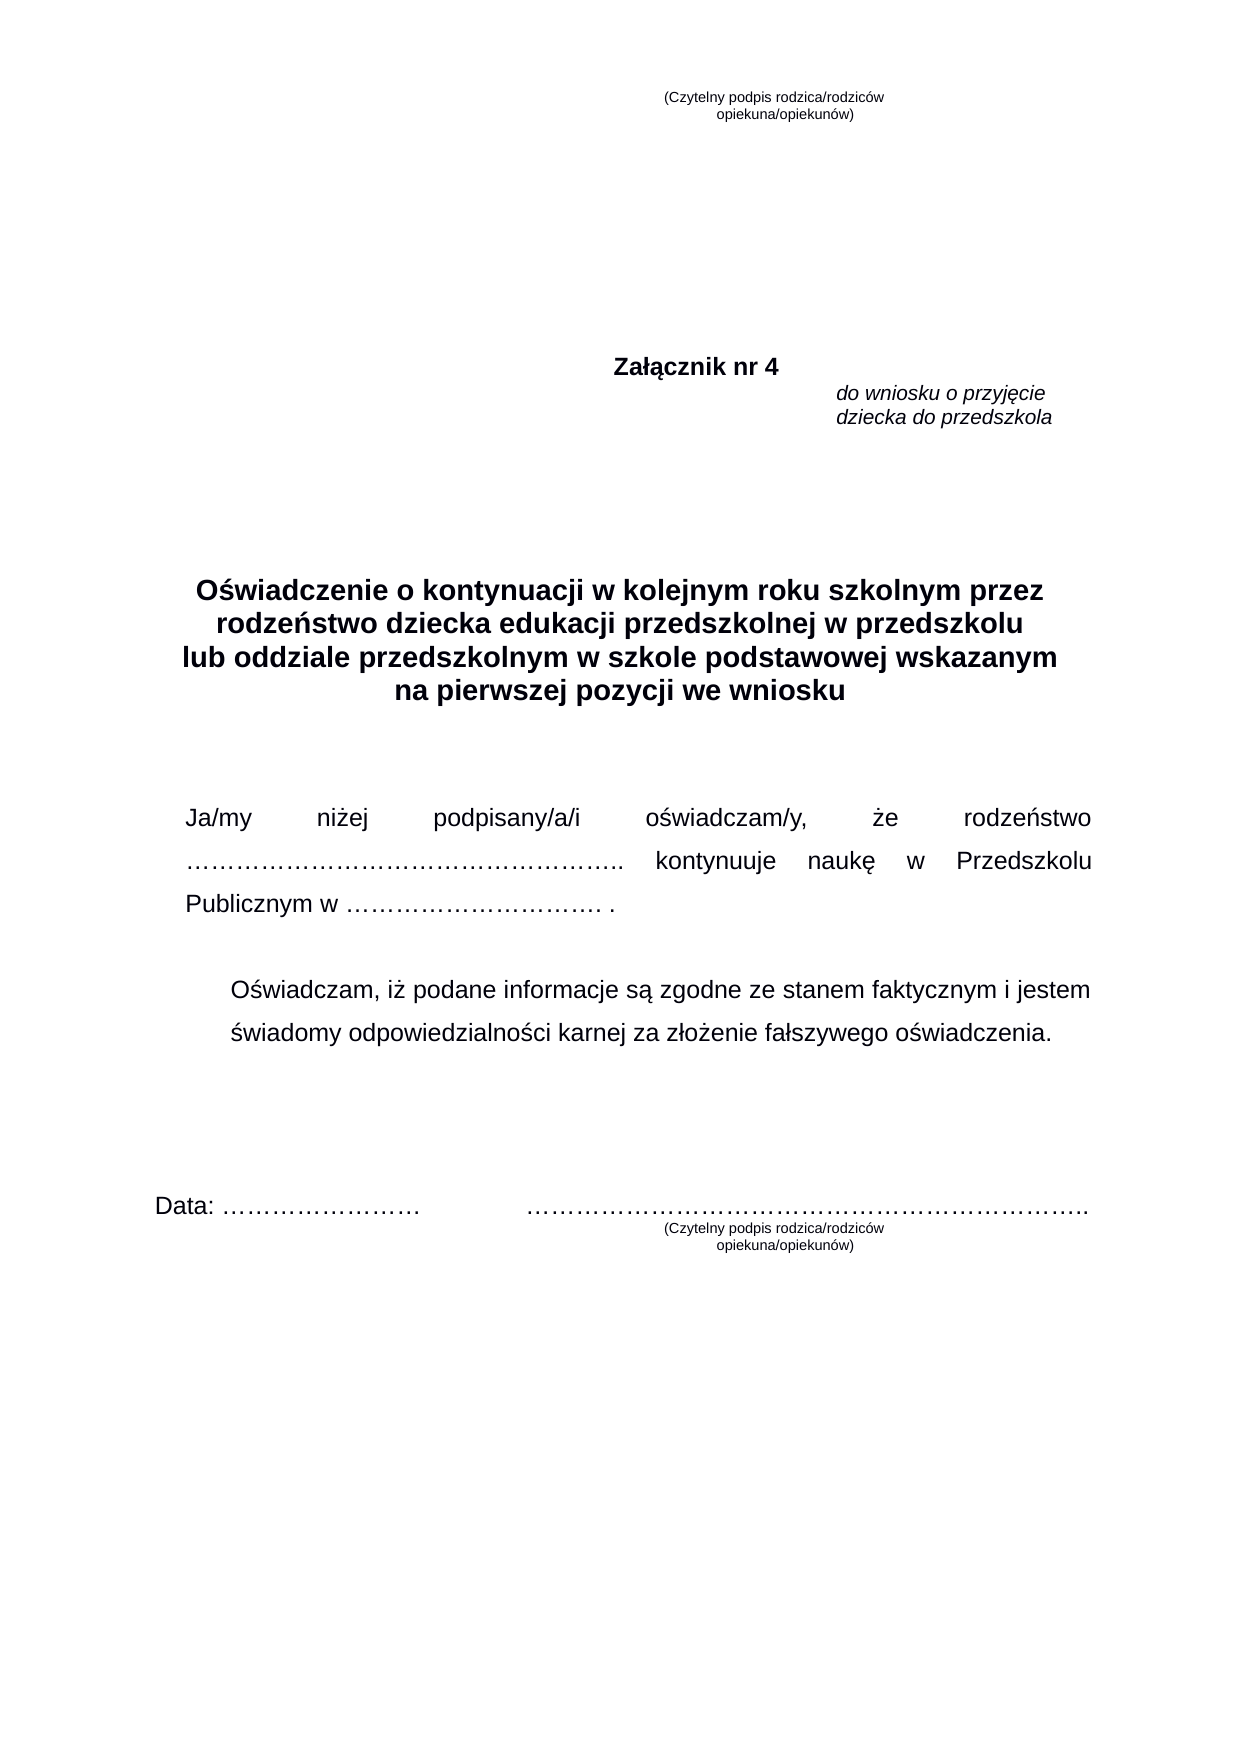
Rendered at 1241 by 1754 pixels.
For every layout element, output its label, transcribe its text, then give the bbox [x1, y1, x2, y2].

text Oświadczenie o kontynuacji w kolejnym roku szkolnym przez rodzeństwo dziecka edukacji przedszkolnej w przedszkolu [148, 573, 1093, 640]
text opiekuna/opiekunów) [590, 105, 1093, 122]
text Data: …………………… ………………………………………………………….. [148, 1191, 1093, 1219]
text lub oddziale przedszkolnym w szkole podstawowej wskazanym [148, 640, 1093, 673]
text Ja/my niżej podpisany/a/i oświadczam/y, że rodzeństwo …………………………………………….. kontynuuje naukę w Przedszkolu Publicznym w …………………………. . [185, 803, 1093, 918]
text do wniosku o przyjęcie [664, 381, 1093, 405]
text opiekuna/opiekunów) [590, 1236, 1093, 1253]
text Oświadczam, iż podane informacje są zgodne ze stanem faktycznym i jestem świadomy odpowiedzialności karnej za złożenie fałszywego oświadczenia. [230, 975, 1093, 1047]
text na pierwszej pozycji we wniosku [148, 673, 1093, 707]
text Załącznik nr 4 [516, 323, 1093, 381]
text (Czytelny podpis rodzica/rodziców [590, 1219, 1093, 1236]
text dziecka do przedszkola [738, 405, 1093, 429]
text (Czytelny podpis rodzica/rodziców [590, 89, 1093, 105]
